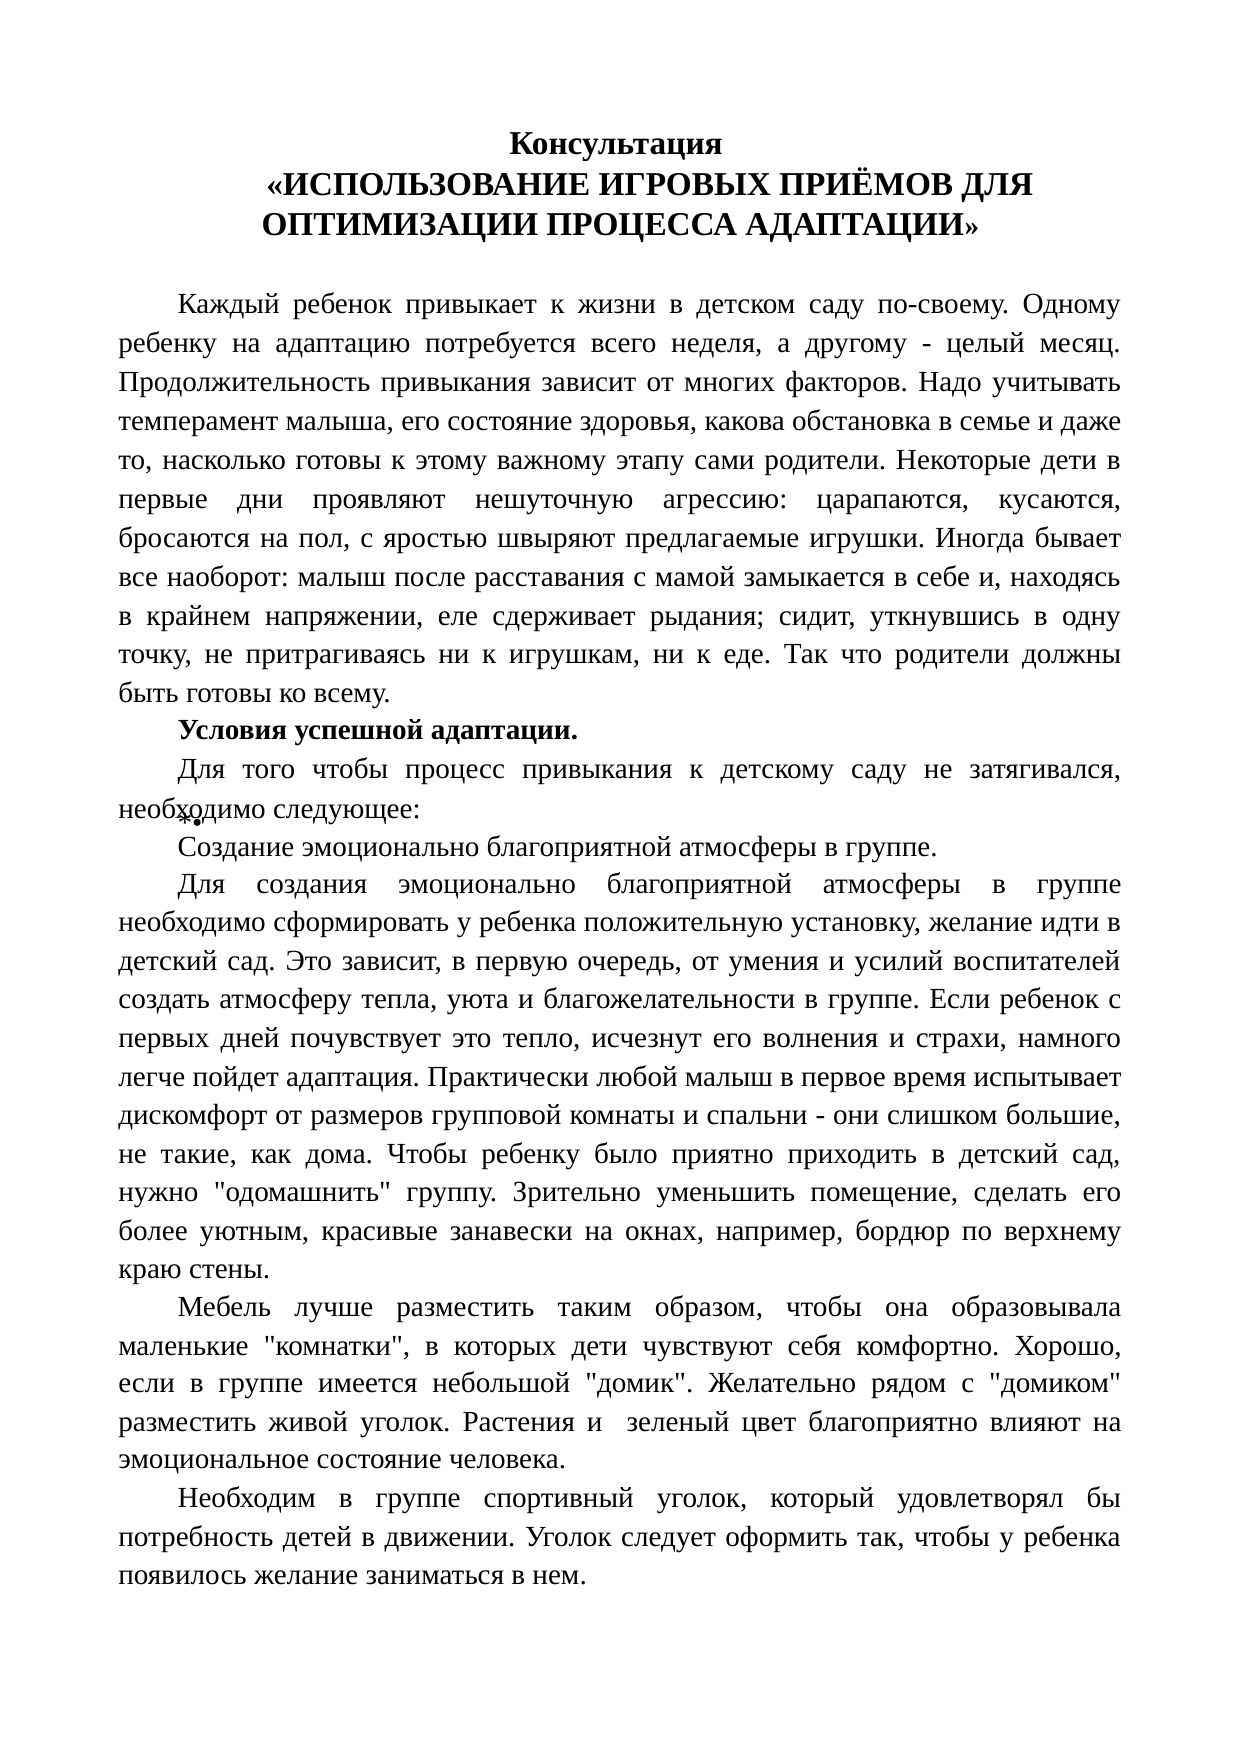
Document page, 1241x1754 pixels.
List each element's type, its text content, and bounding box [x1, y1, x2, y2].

text Для того чтобы процесс привыкания к детскому саду не затягивался, необходимо следующее: [118, 747, 1122, 826]
text Создание эмоционально благоприятной атмосферы в группе. [118, 834, 1122, 862]
text Мебель лучше разместить таким образом, чтобы она образовывала маленькие "комнатки", в которых дети чувствуют себя комфортно. Хорошо, если в группе имеется небольшой "домик". Желательно рядом с "домиком" разместить живой уголок. Растения и зеленый цвет благоприятно влияют на эмоциональное состояние человека. [118, 1286, 1122, 1477]
subtitle Консультация [118, 118, 1122, 164]
text *• [118, 826, 1122, 834]
text Каждый ребенок привыкает к жизни в детском саду по-своему. Одному ребенку на адаптацию потребуется всего неделя, а другому - целый месяц. Продолжительность привыкания зависит от многих факторов. Надо учитывать темперамент малыша, его состояние здоровья, какова обстановка в семье и даже то, насколько готовы к этому важному этапу сами родители. Некоторые дети в первые дни проявляют нешуточную агрессию: царапаются, кусаются, бросаются на пол, с яростью швыряют предлагаемые игрушки. Иногда бывает все наоборот: малыш после расставания с мамой замыкается в себе и, находясь в крайнем напряжении, еле сдерживает рыдания; сидит, уткнувшись в одну точку, не притрагиваясь ни к игрушкам, ни к еде. Так что родители должны быть готовы ко всему. [118, 282, 1122, 711]
text «ИСПОЛЬЗОВАНИЕ ИГРОВЫХ ПРИЁМОВ ДЛЯ ОПТИМИЗАЦИИ ПРОЦЕССА АДАПТАЦИИ» [118, 164, 1122, 243]
text Для создания эмоционально благоприятной атмосферы в группе необходимо сформировать у ребенка положительную установку, желание идти в детский сад. Это зависит, в первую очередь, от умения и усилий воспитателей создать атмосферу тепла, уюта и благожелательности в группе. Если ребенок с первых дней почувствует это тепло, исчезнут его волнения и страхи, намного легче пойдет адаптация. Практически любой малыш в первое время испытывает дискомфорт от размеров групповой комнаты и спальни - они слишком большие, не такие, как дома. Чтобы ребенку было приятно приходить в детский сад, нужно "одомашнить" группу. Зрительно уменьшить помещение, сделать его более уютным, красивые занавески на окнах, например, бордюр по верхнему краю стены. [118, 862, 1122, 1286]
text Необходим в группе спортивный уголок, который удовлетворял бы потребность детей в движении. Уголок следует оформить так, чтобы у ребенка появилось желание заниматься в нем. [118, 1477, 1122, 1592]
subtitle Условия успешной адаптации. [118, 711, 1122, 747]
